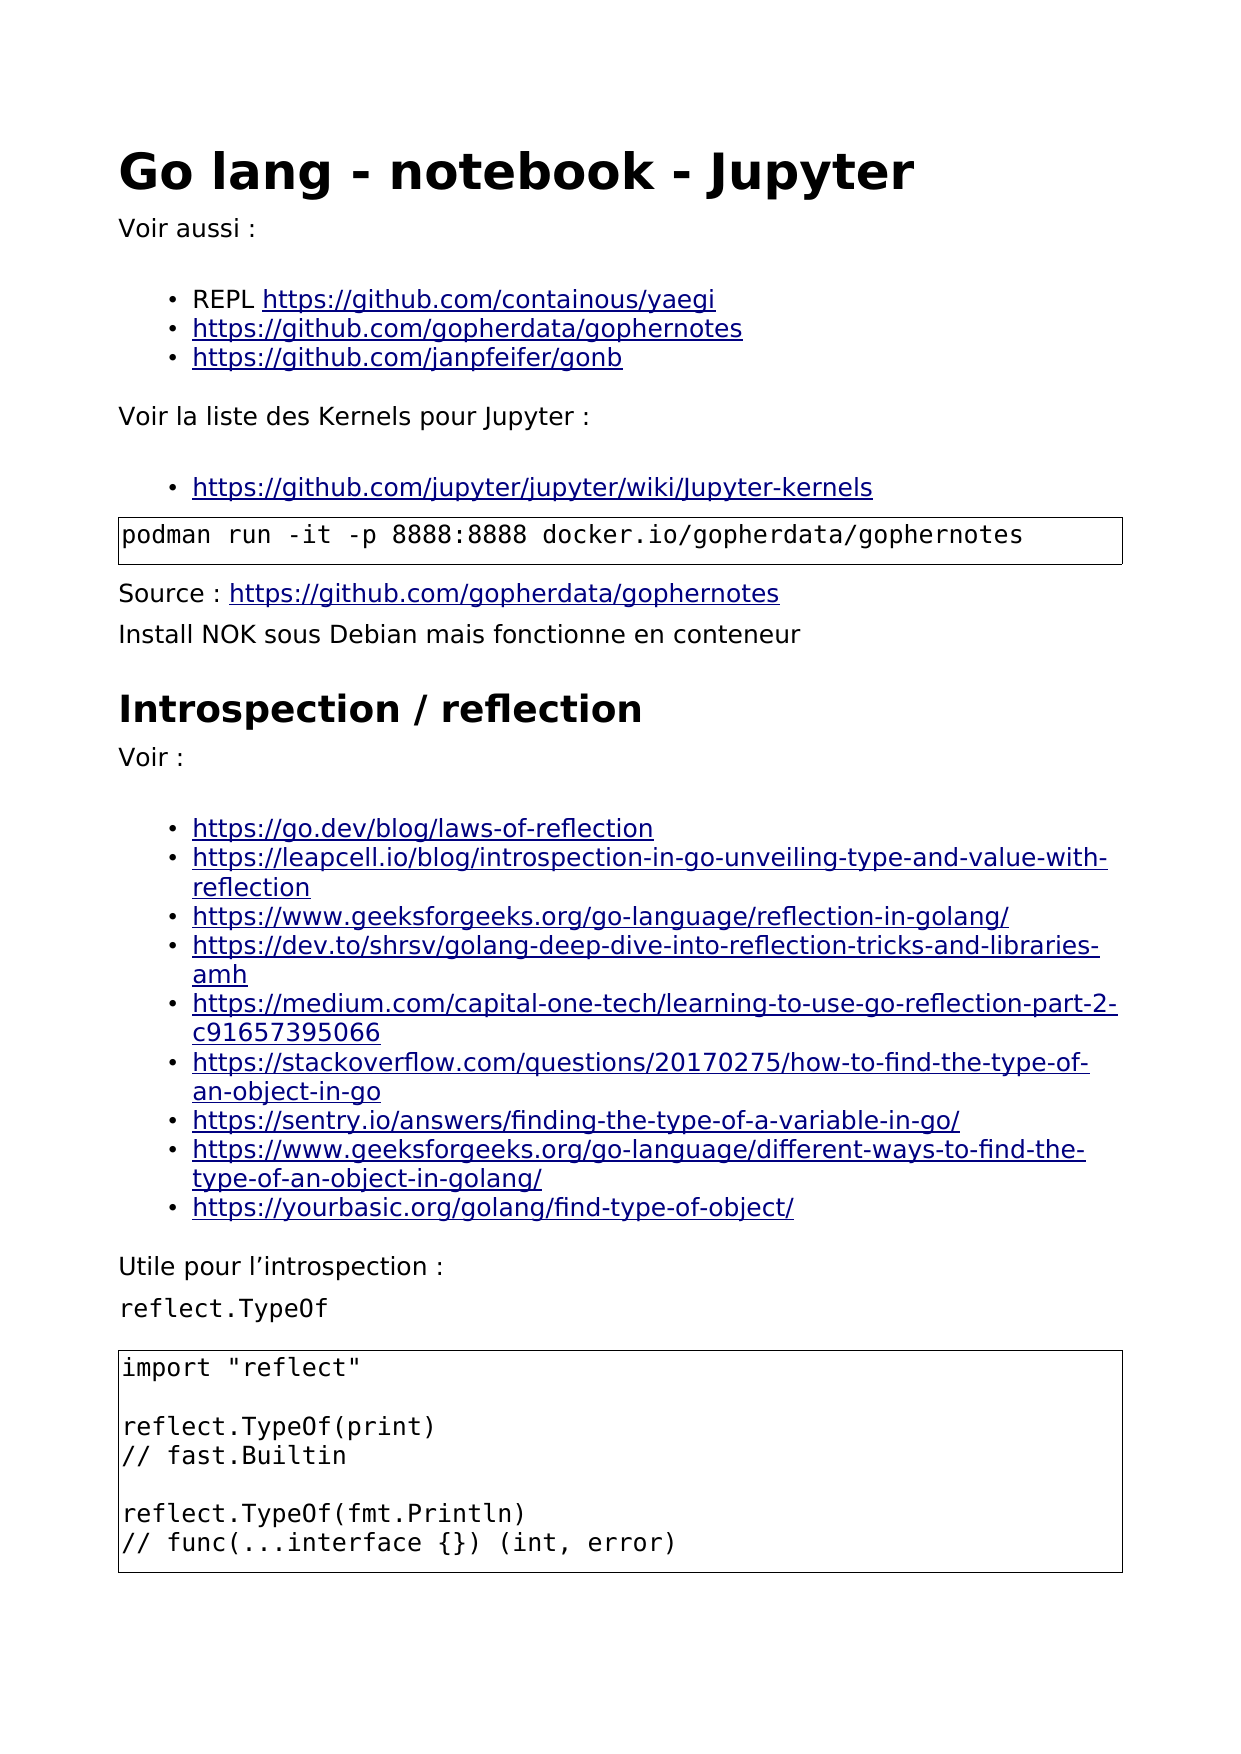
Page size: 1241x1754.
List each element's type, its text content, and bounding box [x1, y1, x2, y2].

list https://github.com/gopherdata/gophernotes [177, 314, 1122, 343]
text Voir aussi : [118, 214, 1122, 243]
list https://www.geeksforgeeks.org/go-language/reflection-in-golang/ [177, 902, 1122, 931]
list REPL https://github.com/containous/yaegi [177, 285, 1122, 314]
text Source : https://github.com/gopherdata/gophernotes [118, 579, 1122, 608]
list https://sentry.io/answers/finding-the-type-of-a-variable-in-go/ [177, 1106, 1122, 1135]
text Install NOK sous Debian mais fonctionne en conteneur [118, 621, 1122, 650]
list https://www.geeksforgeeks.org/go-language/different-ways-to-find-the-type-of-an-object-in-golang/ [177, 1135, 1122, 1194]
list https://stackoverflow.com/questions/20170275/how-to-find-the-type-of-an-object-in-go [177, 1048, 1122, 1106]
list https://dev.to/shrsv/golang-deep-dive-into-reflection-tricks-and-libraries-amh [177, 931, 1122, 989]
list https://github.com/jupyter/jupyter/wiki/Jupyter-kernels [177, 473, 1122, 502]
text reflect.TypeOf [118, 1294, 1122, 1323]
list https://leapcell.io/blog/introspection-in-go-unveiling-type-and-value-with-reflection [177, 844, 1122, 902]
list https://github.com/janpfeifer/gonb [177, 343, 1122, 372]
text Voir : [118, 743, 1122, 772]
subtitle Introspection / reflection [118, 687, 1122, 731]
list https://yourbasic.org/golang/find-type-of-object/ [177, 1194, 1122, 1223]
text Utile pour l’introspection : [118, 1252, 1122, 1281]
table_header podman run -it -p 8888:8888 docker.io/gopherdata/gophernotes [119, 518, 1122, 564]
subtitle Go lang - notebook - Jupyter [118, 143, 1122, 201]
list https://medium.com/capital-one-tech/learning-to-use-go-reflection-part-2-c91657395066 [177, 989, 1122, 1048]
table_header import "reflect" reflect.TypeOf(print) // fast.Builtin reflect.TypeOf(fmt.Println) // func(...interface {}) (int, error) [119, 1351, 1122, 1572]
text Voir la liste des Kernels pour Jupyter : [118, 402, 1122, 431]
list https://go.dev/blog/laws-of-reflection [177, 814, 1122, 844]
